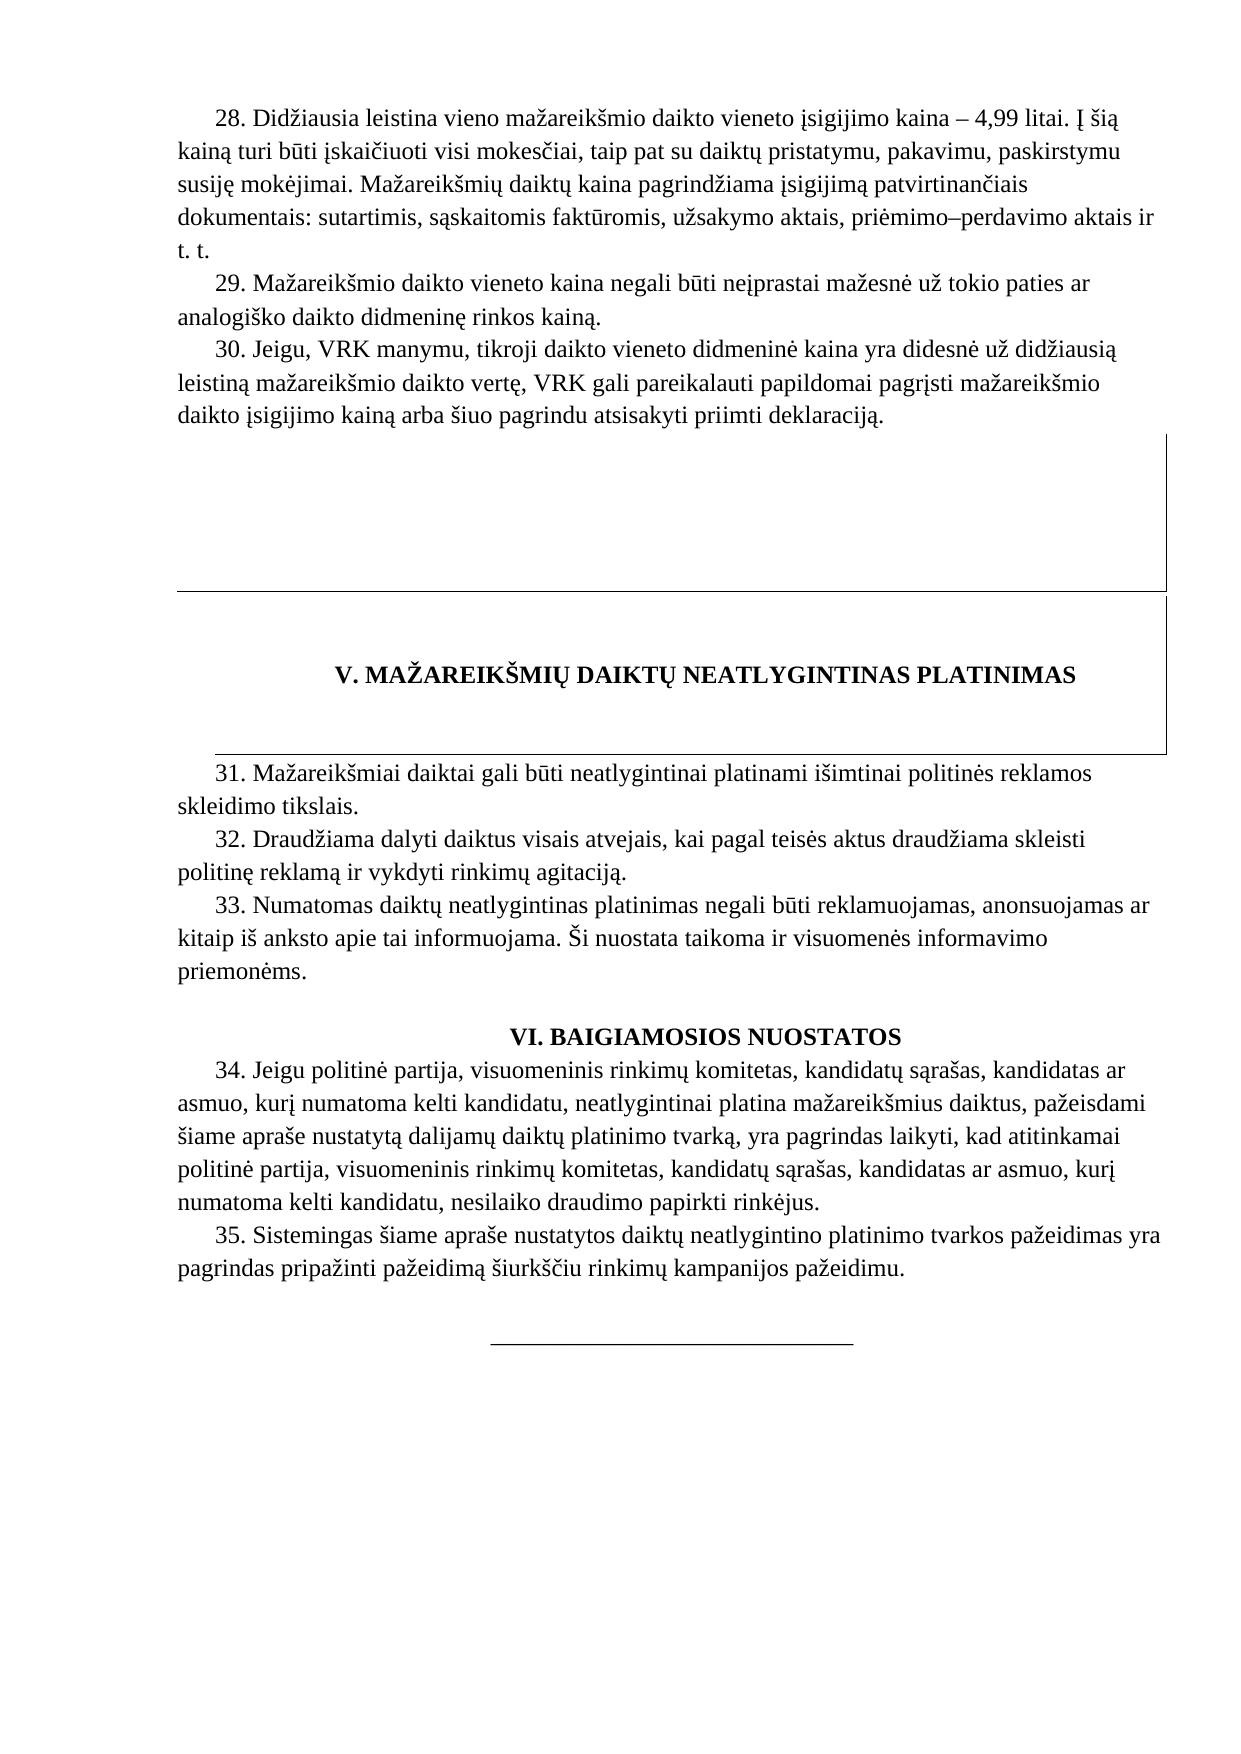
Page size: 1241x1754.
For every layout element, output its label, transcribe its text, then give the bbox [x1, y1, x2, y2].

text VI. BAIGIAMOSIOS NUOSTATOS [215, 1022, 1167, 1051]
text 33. Numatomas daiktų neatlygintinas platinimas negali būti reklamuojamas, anonsuojamas ar kitaip iš anksto apie tai informuojama. Ši nuostata taikoma ir visuomenės informavimo priemonėms. [177, 890, 1167, 985]
text 32. Draudžiama dalyti daiktus visais atvejais, kai pagal teisės aktus draudžiama skleisti politinę reklamą ir vykdyti rinkimų agitaciją. [177, 824, 1167, 886]
text 34. Jeigu politinė partija, visuomeninis rinkimų komitetas, kandidatų sąrašas, kandidatas ar asmuo, kurį numatoma kelti kandidatu, neatlygintinai platina mažareikšmius daiktus, pažeisdami šiame apraše nustatytą dalijamų daiktų platinimo tvarką, yra pagrindas laikyti, kad atitinkamai politinė partija, visuomeninis rinkimų komitetas, kandidatų sąrašas, kandidatas ar asmuo, kurį numatoma kelti kandidatu, nesilaiko draudimo papirkti rinkėjus. [177, 1055, 1167, 1216]
text _____________________________ [177, 1319, 1167, 1348]
text 30. Jeigu, VRK manymu, tikroji daikto vieneto didmeninė kaina yra didesnė už didžiausią leistiną mažareikšmio daikto vertę, VRK gali pareikalauti papildomai pagrįsti mažareikšmio daikto įsigijimo kainą arba šiuo pagrindu atsisakyti priimti deklaraciją. [177, 334, 1167, 429]
text 29. Mažareikšmio daikto vieneto kaina negali būti neįprastai mažesnė už tokio paties ar analogiško daikto didmeninę rinkos kainą. [177, 268, 1167, 330]
text 28. Didžiausia leistina vieno mažareikšmio daikto vieneto įsigijimo kaina – 4,99 litai. Į šią kainą turi būti įskaičiuoti visi mokesčiai, taip pat su daiktų pristatymu, pakavimu, paskirstymu susiję mokėjimai. Mažareikšmių daiktų kaina pagrindžiama įsigijimą patvirtinančiais dokumentais: sutartimis, sąskaitomis faktūromis, užsakymo aktais, priėmimo–perdavimo aktais ir t. t. [177, 103, 1167, 264]
text V. MAŽAREIKŠMIŲ DAIKTŲ NEATLYGINTINAS PLATINIMAS [215, 596, 1166, 754]
text 31. Mažareikšmiai daiktai gali būti neatlygintinai platinami išimtinai politinės reklamos skleidimo tikslais. [177, 758, 1167, 820]
text 35. Sistemingas šiame apraše nustatytos daiktų neatlygintino platinimo tvarkos pažeidimas yra pagrindas pripažinti pažeidimą šiurkščiu rinkimų kampanijos pažeidimu. [177, 1220, 1167, 1282]
